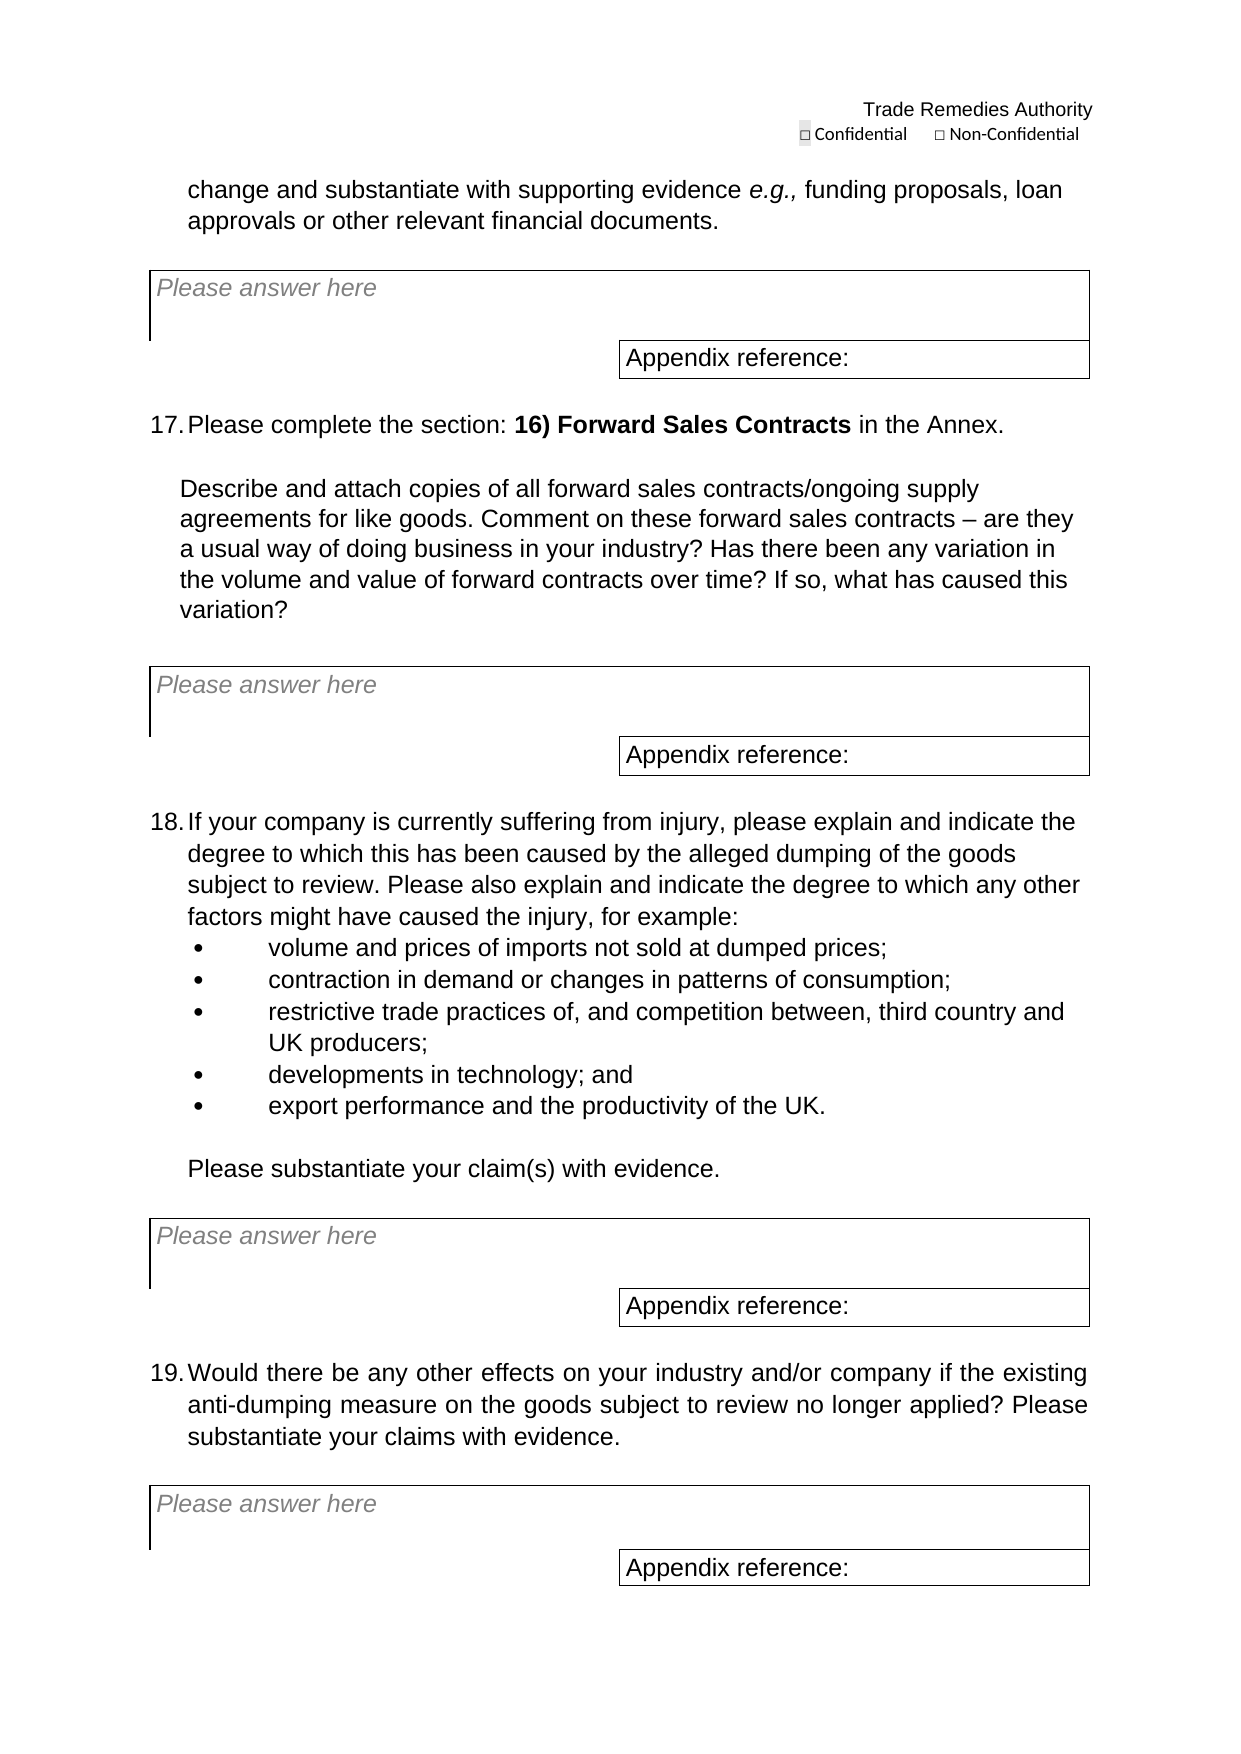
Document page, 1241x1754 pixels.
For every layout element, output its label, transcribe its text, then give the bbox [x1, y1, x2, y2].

list volume and prices of imports not sold at dumped prices; [194, 933, 1090, 962]
list contraction in demand or changes in patterns of consumption; [194, 965, 1090, 994]
table_cell [150, 1289, 619, 1326]
table_cell Appendix reference: [620, 341, 1089, 378]
table_cell Appendix reference: [620, 737, 1089, 774]
list developments in technology; and [194, 1059, 1090, 1088]
table_header Please answer here [151, 1486, 1089, 1549]
list restrictive trade practices of, and competition between, third country and UK producers; [194, 996, 1090, 1057]
table_header Please answer here [151, 667, 1089, 736]
list If your company is currently suffering from injury, please explain and indicate the degree to which this has been caused by the alleged dumping of the goods subject to review. Please also explain and indicate the degree to which any other factors might have caused the injury, for example: [150, 807, 1090, 931]
table_cell Appendix reference: [620, 1289, 1089, 1326]
table_header Please answer here [151, 271, 1089, 339]
table_cell [150, 1550, 619, 1585]
table_header Please answer here [151, 1219, 1089, 1287]
list Would there be any other effects on your industry and/or company if the existing anti-dumping measure on the goods subject to review no longer applied? Please substantiate your claims with evidence. [150, 1358, 1090, 1450]
table_cell [150, 737, 619, 774]
list change and substantiate with supporting evidence e.g., funding proposals, loan approvals or other relevant financial documents. [150, 175, 1090, 235]
text Please substantiate your claim(s) with evidence. [187, 1154, 1090, 1183]
list Please complete the section: 16) Forward Sales Contracts in the Annex. [150, 411, 1090, 439]
table_cell [150, 341, 619, 378]
text Describe and attach copies of all forward sales contracts/ongoing supply agreements for like goods. Comment on these forward sales contracts – are they a usual way of doing business in your industry? Has there been any variation in the volume and value of forward contracts over time? If so, what has caused this variation? [179, 474, 1090, 624]
list export performance and the productivity of the UK. [194, 1091, 1090, 1120]
table_cell Appendix reference: [620, 1550, 1089, 1585]
